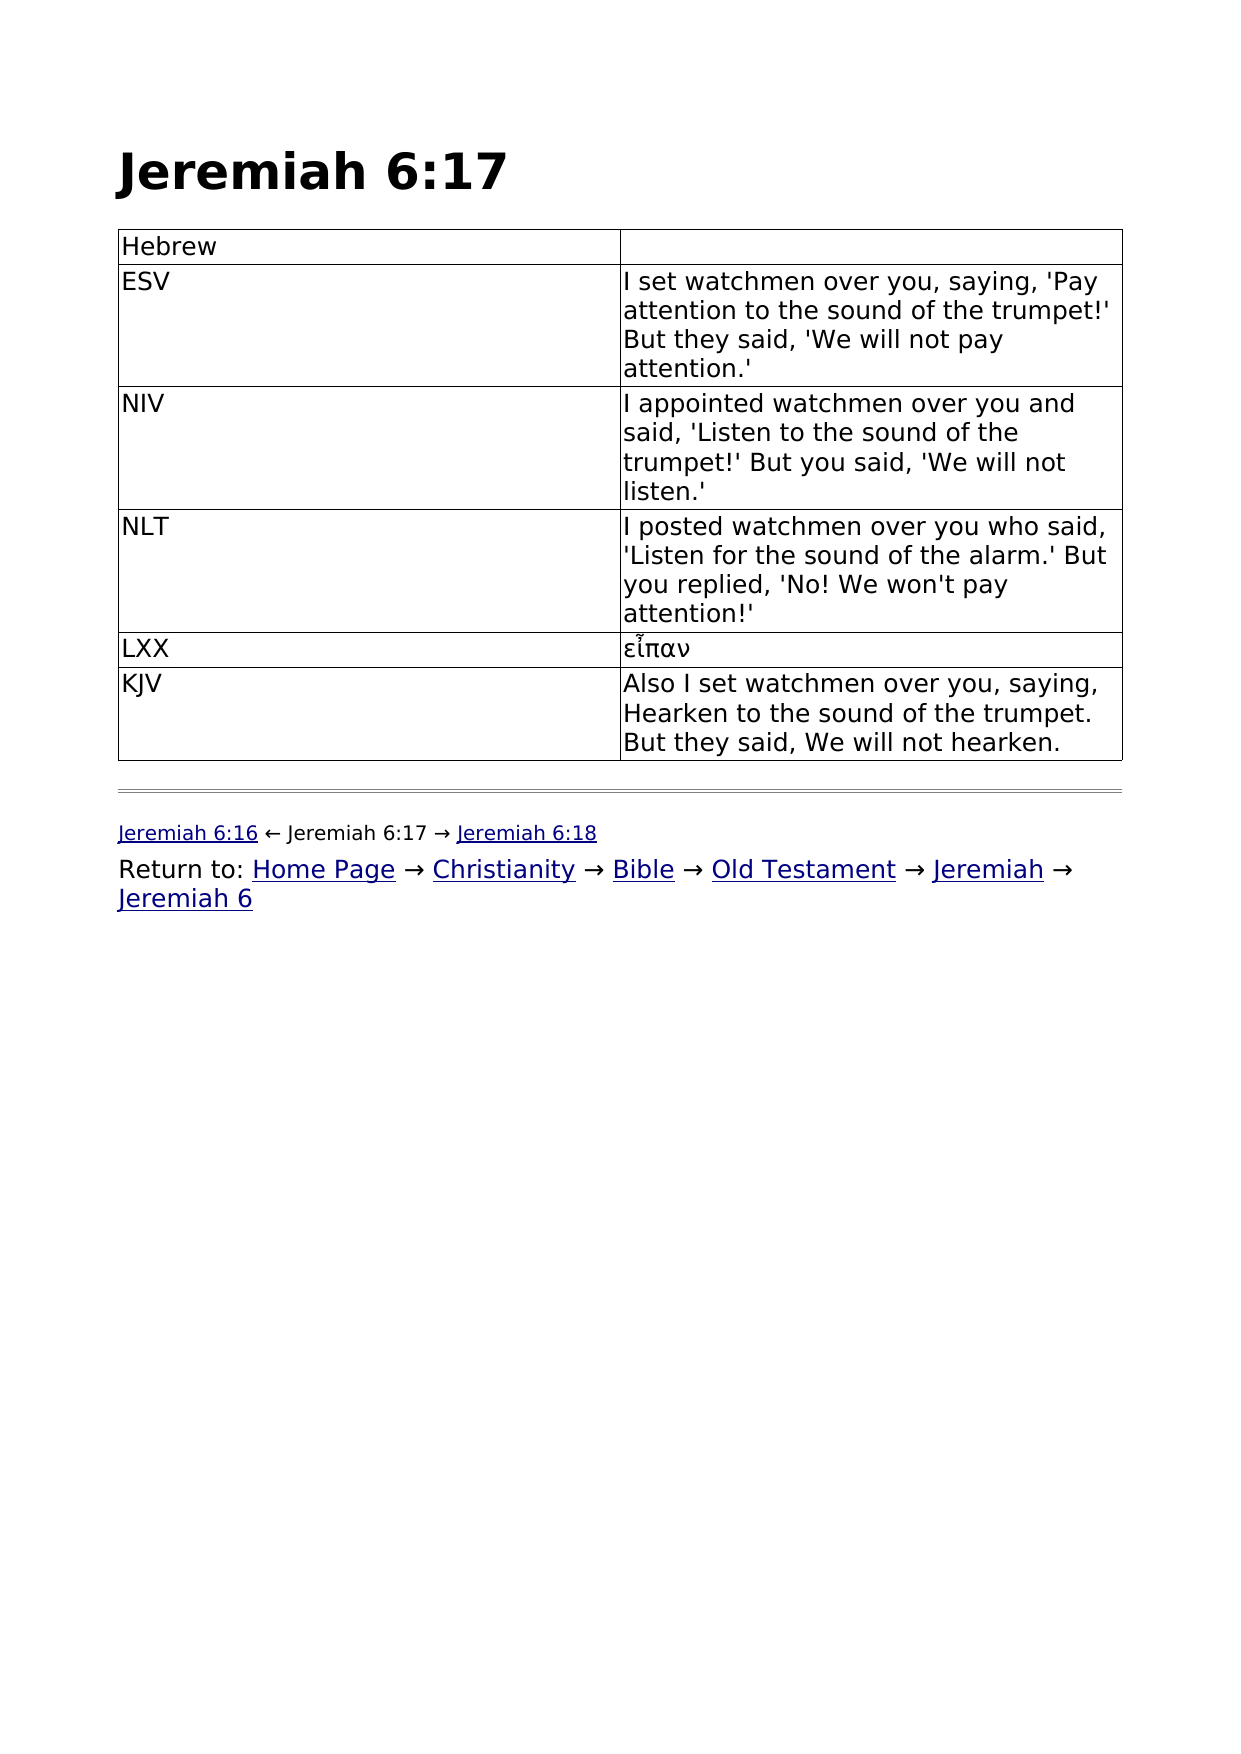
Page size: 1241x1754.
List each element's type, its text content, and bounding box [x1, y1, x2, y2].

table_cell LXX [119, 633, 620, 667]
table_cell ESV [119, 265, 620, 386]
table_cell I set watchmen over you, saying, 'Pay attention to the sound of the trumpet!' But they said, 'We will not pay attention.' [621, 265, 1122, 386]
table_cell Also I set watchmen over you, saying, Hearken to the sound of the trumpet. But they said, We will not hearken. [621, 668, 1122, 760]
subtitle Jeremiah 6:17 [118, 143, 1122, 201]
table_cell I appointed watchmen over you and said, 'Listen to the sound of the trumpet!' But you said, 'We will not listen.' [621, 387, 1122, 509]
table_cell NLT [119, 510, 620, 632]
text Jeremiah 6:16 ← Jeremiah 6:17 → Jeremiah 6:18 [118, 821, 1122, 855]
table_cell I posted watchmen over you who said, 'Listen for the sound of the alarm.' But you replied, 'No! We won't pay attention!' [621, 510, 1122, 632]
table_cell KJV [119, 668, 620, 760]
table_cell εἶπαν [621, 633, 1122, 667]
table_header Hebrew [119, 230, 620, 264]
table_cell NIV [119, 387, 620, 509]
table_header [621, 230, 1122, 264]
text Return to: Home Page → Christianity → Bible → Old Testament → Jeremiah → Jeremiah 6 [118, 855, 1122, 914]
